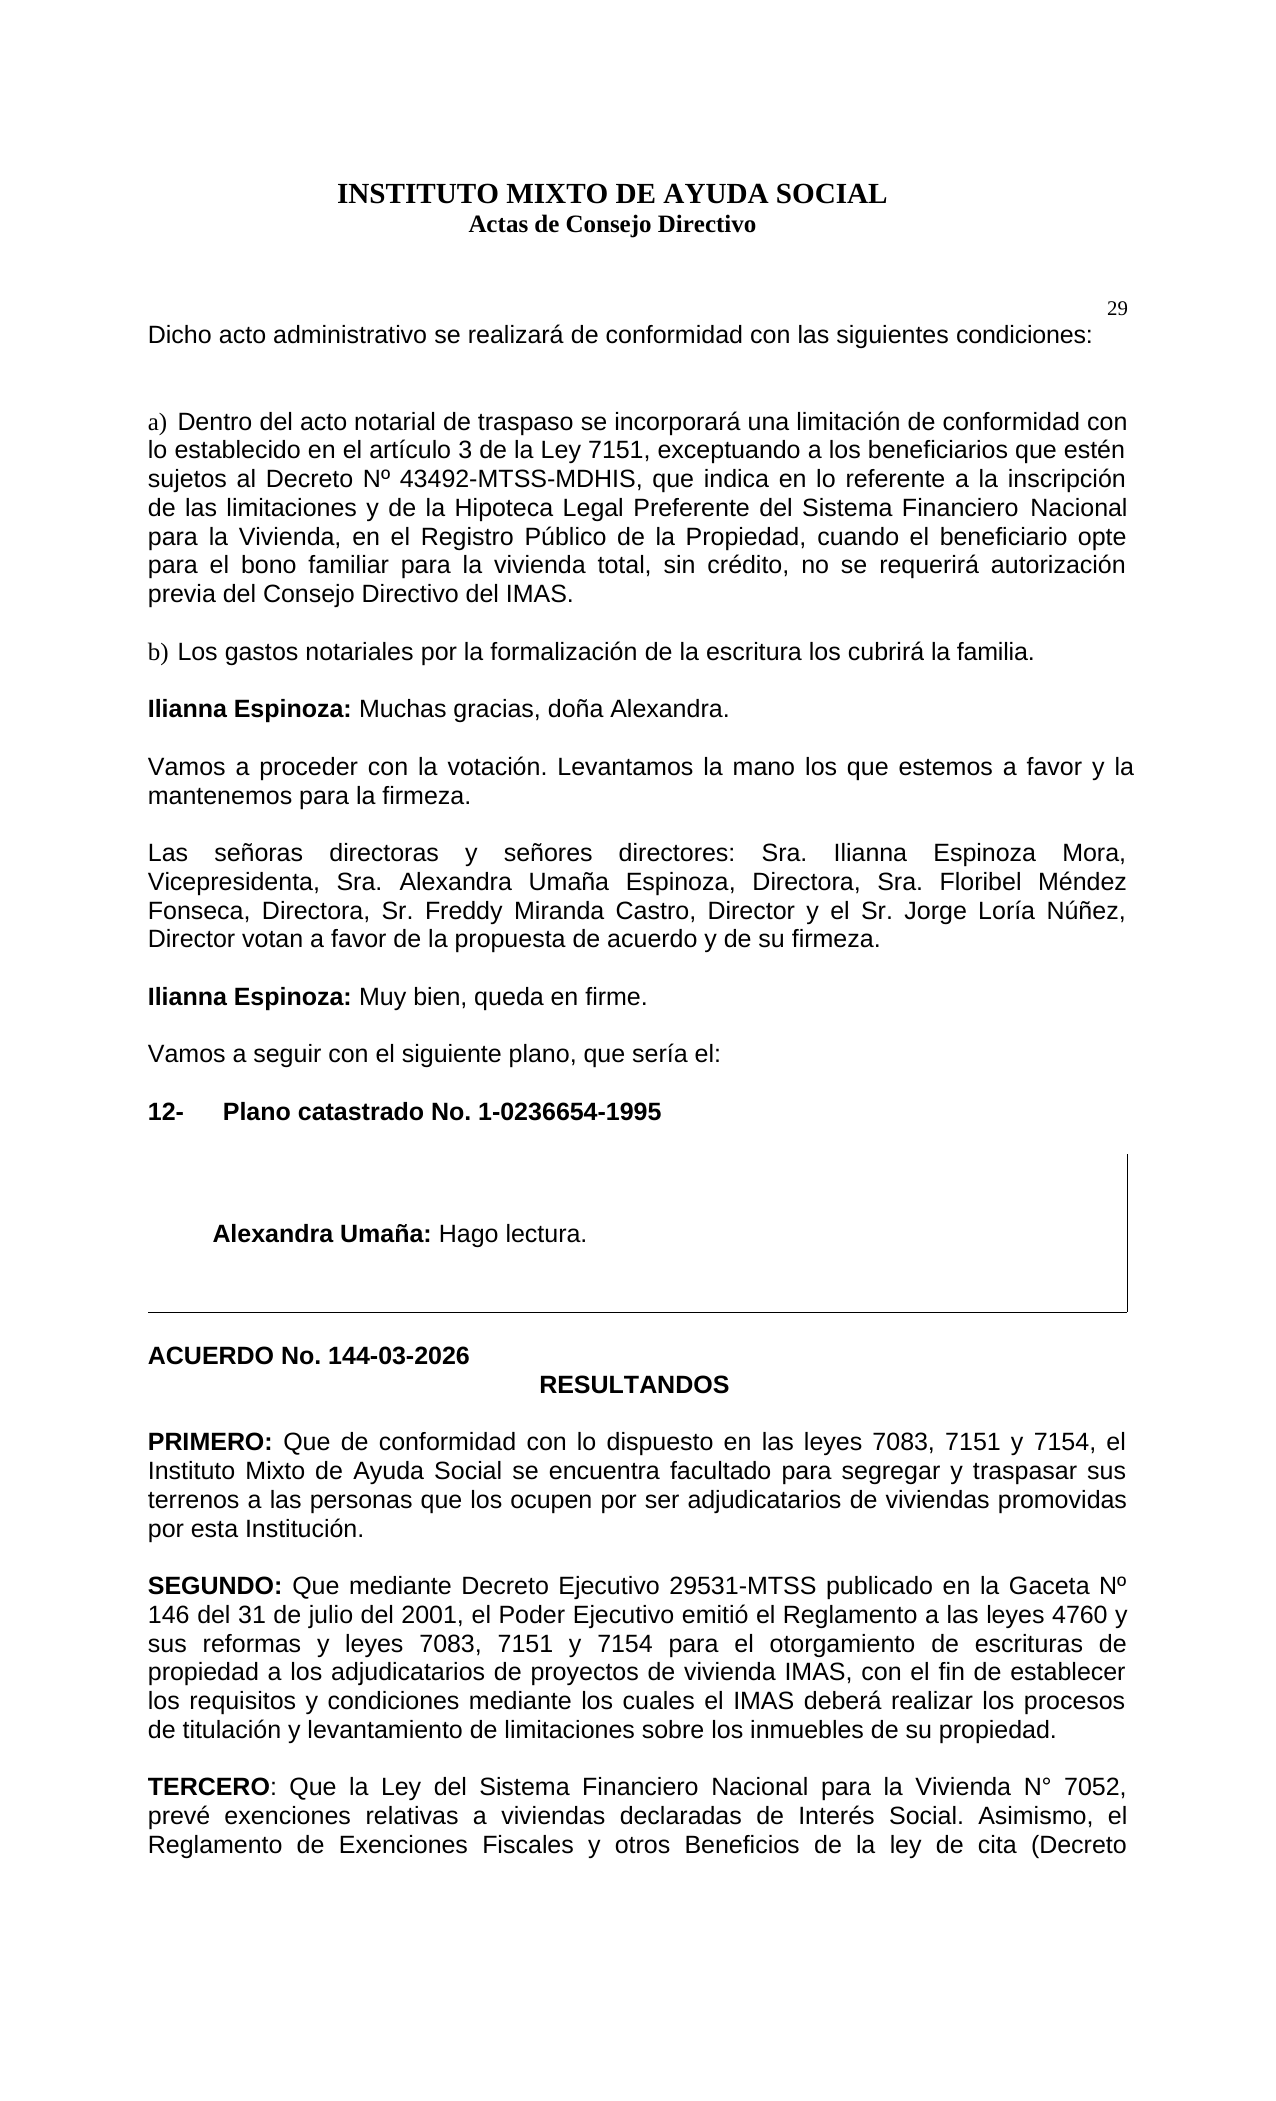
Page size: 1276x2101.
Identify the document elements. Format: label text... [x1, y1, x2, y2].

text RESULTANDOS [148, 1370, 1127, 1398]
text Ilianna Espinoza: Muy bien, queda en firme. [148, 982, 1136, 1011]
list Dentro del acto notarial de traspaso se incorporará una limitación de conformidad con lo establecido en el artículo 3 de la Ley 7151, exceptuando a los beneficiarios que estén sujetos al Decreto Nº 43492-MTSS-MDHIS, que indica en lo referente a la inscripción de las limitaciones y de la Hipoteca Legal Preferente del Sistema Financiero Nacional para la Vivienda, en el Registro Público de la Propiedad, cuando el beneficiario opte para el bono familiar para la vivienda total, sin crédito, no se requerirá autorización previa del Consejo Directivo del IMAS. [148, 407, 1127, 608]
text 12- Plano catastrado No. 1-0236654-1995 [148, 1097, 1127, 1126]
text Ilianna Espinoza: Muchas gracias, doña Alexandra. [148, 694, 1136, 723]
list Los gastos notariales por la formalización de la escritura los cubrirá la familia. [148, 637, 1127, 666]
text Dicho acto administrativo se realizará de conformidad con las siguientes condiciones: [148, 320, 1127, 349]
text PRIMERO: Que de conformidad con lo dispuesto en las leyes 7083, 7151 y 7154, el Instituto Mixto de Ayuda Social se encuentra facultado para segregar y traspasar sus terrenos a las personas que los ocupen por ser adjudicatarios de viviendas promovidas por esta Institución. [148, 1427, 1127, 1542]
text Las señoras directoras y señores directores: Sra. Ilianna Espinoza Mora, Vicepresidenta, Sra. Alexandra Umaña Espinoza, Directora, Sra. Floribel Méndez Fonseca, Directora, Sr. Freddy Miranda Castro, Director y el Sr. Jorge Loría Núñez, Director votan a favor de la propuesta de acuerdo y de su firmeza. [148, 838, 1127, 953]
text Alexandra Umaña: Hago lectura. [148, 1154, 1127, 1312]
text Vamos a proceder con la votación. Levantamos la mano los que estemos a favor y la mantenemos para la firmeza. [148, 752, 1136, 809]
text SEGUNDO: Que mediante Decreto Ejecutivo 29531-MTSS publicado en la Gaceta Nº 146 del 31 de julio del 2001, el Poder Ejecutivo emitió el Reglamento a las leyes 4760 y sus reformas y leyes 7083, 7151 y 7154 para el otorgamiento de escrituras de propiedad a los adjudicatarios de proyectos de vivienda IMAS, con el fin de establecer los requisitos y condiciones mediante los cuales el IMAS deberá realizar los procesos de titulación y levantamiento de limitaciones sobre los inmuebles de su propiedad. [148, 1571, 1127, 1743]
text Vamos a seguir con el siguiente plano, que sería el: [148, 1039, 1127, 1068]
text ACUERDO No. 144-03-2026 [148, 1341, 1127, 1370]
text TERCERO: Que la Ley del Sistema Financiero Nacional para la Vivienda N° 7052, prevé exenciones relativas a viviendas declaradas de Interés Social. Asimismo, el Reglamento de Exenciones Fiscales y otros Beneficios de la ley de cita (Decreto [148, 1772, 1127, 1858]
